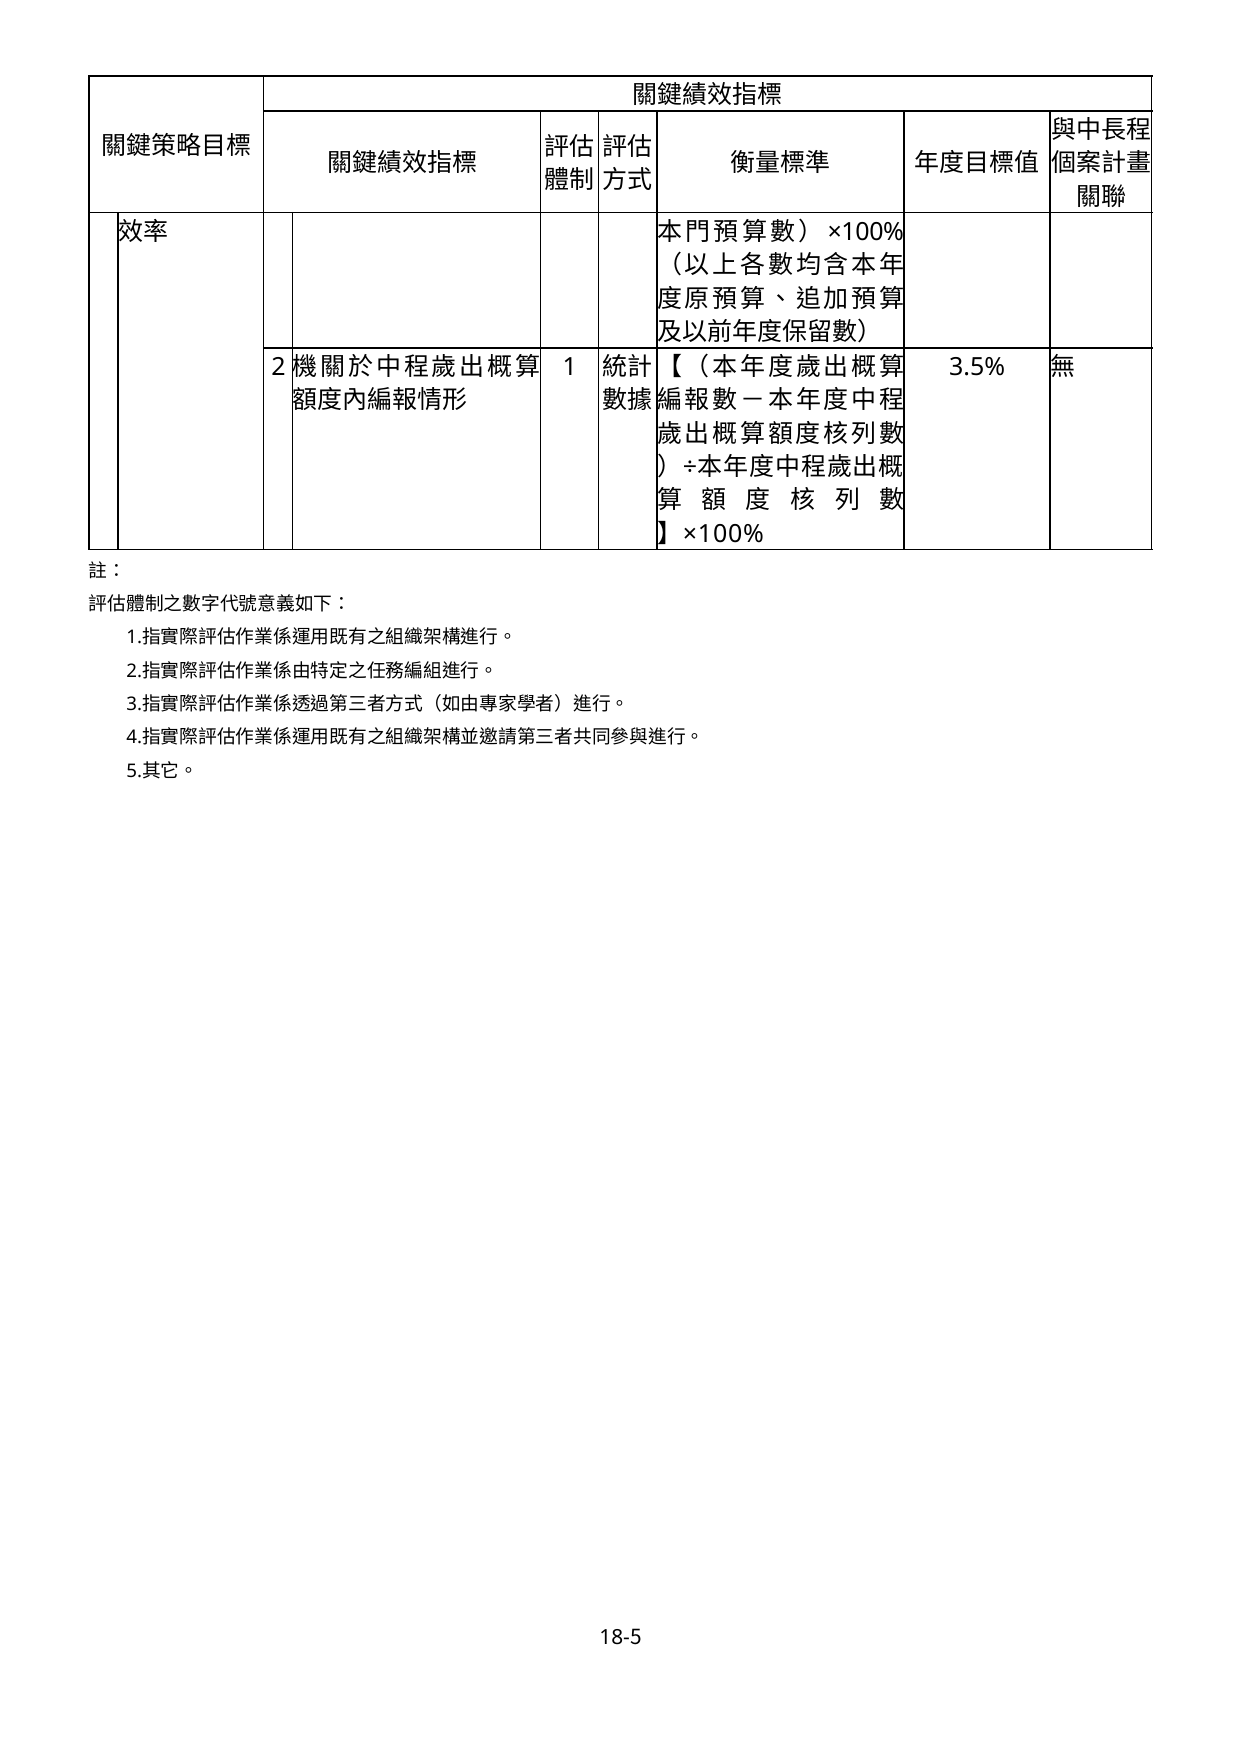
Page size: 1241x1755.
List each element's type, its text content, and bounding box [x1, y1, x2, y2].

table_cell [599, 213, 656, 347]
table_cell 評估 體制 [541, 112, 598, 212]
table_cell [293, 213, 540, 347]
text 5.其它。 [89, 751, 1152, 784]
table_cell 2 [264, 349, 292, 549]
table_cell [1051, 213, 1151, 347]
table_cell 統計數據 [599, 349, 656, 549]
table_cell 年度目標值 [905, 112, 1049, 212]
text 評估體制之數字代號意義如下： [89, 584, 1152, 617]
table_cell 【（本年度歲出概算編報數－本年度中程歲出概算額度核列數）÷本年度中程歲出概算額度核列數】×100% [658, 349, 903, 549]
table_cell 六 [90, 213, 117, 549]
table_cell 與中長程個案計畫關聯 [1051, 112, 1151, 212]
table_header 關鍵績效指標 [264, 77, 1151, 110]
text 2.指實際評估作業係由特定之任務編組進行。 [89, 651, 1152, 684]
table_cell 3.5% [905, 349, 1049, 549]
table_cell [264, 213, 292, 347]
table_cell [541, 213, 598, 347]
text 4.指實際評估作業係運用既有之組織架構並邀請第三者共同參與進行。 [89, 717, 1152, 751]
table_cell 1 [541, 349, 598, 549]
table_cell 無 [1051, 349, 1151, 549]
table_cell 衡量標準 [658, 112, 903, 212]
table_cell 評估 方式 [599, 112, 656, 212]
text 1.指實際評估作業係運用既有之組織架構進行。 [89, 617, 1152, 651]
table_cell 關鍵績效指標 [264, 112, 540, 212]
table_cell 妥善配置預算資源，提升預算執行效率 [119, 213, 263, 549]
table_cell 機關於中程歲出概算額度內編報情形 [293, 349, 540, 549]
text 註： [89, 551, 1152, 584]
table_cell 本門預算數）×100%（以上各數均含本年度原預算、追加預算及以前年度保留數） [658, 213, 903, 347]
table_header 關鍵策略目標 [90, 77, 263, 212]
table_cell [905, 213, 1049, 347]
text 3.指實際評估作業係透過第三者方式（如由專家學者）進行。 [89, 684, 1152, 717]
